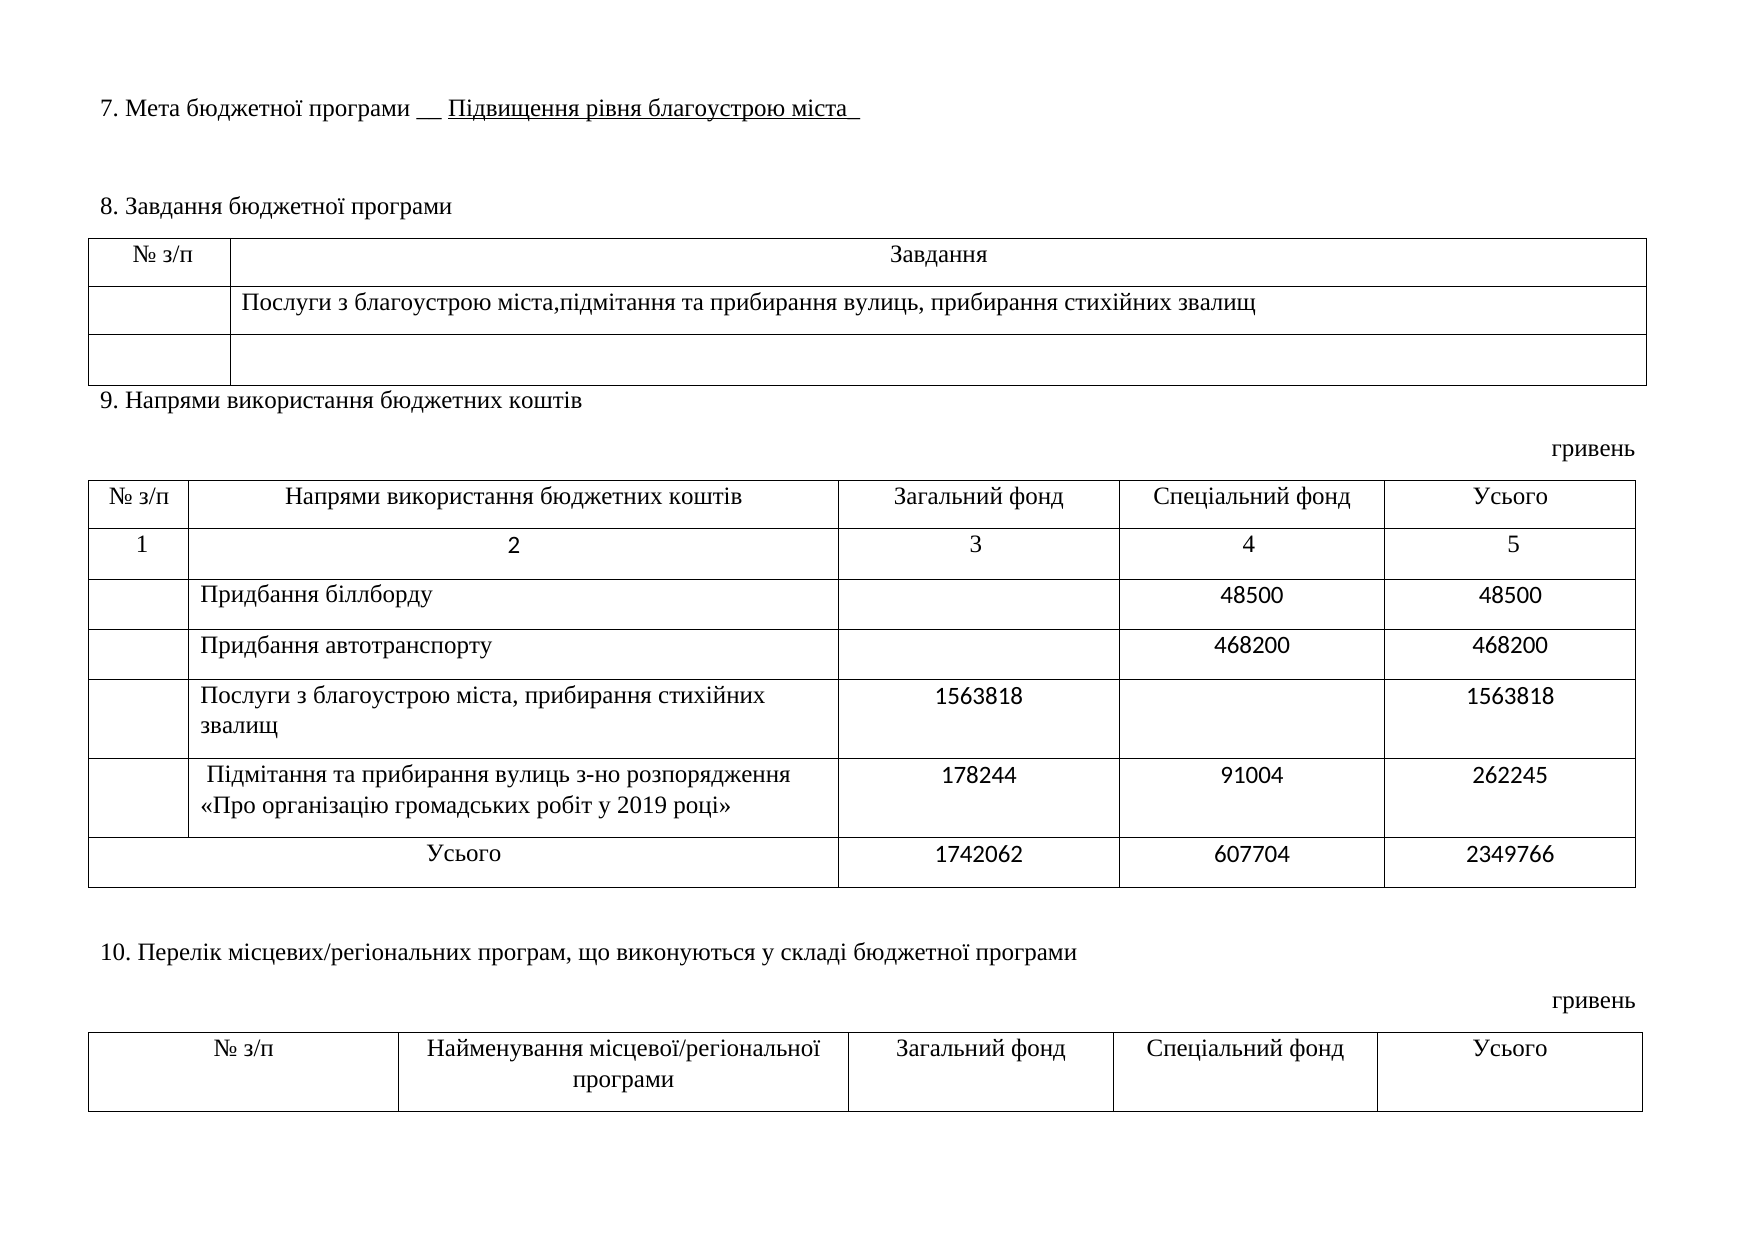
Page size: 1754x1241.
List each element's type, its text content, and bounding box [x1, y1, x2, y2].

table_cell Підмітання та прибирання вулиць з-но розпорядження «Про організацію громадських робіт у 2019 році» [189, 759, 838, 837]
table_cell № з/п [89, 1033, 398, 1111]
table_cell Найменування місцевої/регіональної програми [399, 1033, 848, 1111]
table_cell 2349766 [1385, 838, 1635, 887]
table_header 7. Мета бюджетної програми __ Підвищення рівня благоустрою міста_ [89, 89, 1647, 141]
table_cell Придбання автотранспорту [189, 630, 838, 679]
table_cell Послуги з благоустрою міста, прибирання стихійних звалищ [189, 680, 838, 758]
table_cell [231, 335, 1646, 384]
table_cell Усього [1378, 1033, 1642, 1111]
table_cell 91004 [1120, 759, 1384, 837]
table_cell [1647, 286, 1754, 334]
table_cell Загальний фонд [839, 481, 1119, 528]
table_cell [1636, 629, 1647, 679]
table_cell 262245 [1385, 759, 1635, 837]
table_cell Придбання біллборду [189, 580, 838, 629]
table_cell [839, 630, 1119, 679]
table_cell 3 [839, 529, 1119, 578]
table_cell 607704 [1120, 838, 1384, 887]
table_cell [1647, 629, 1754, 679]
table_cell Усього [1385, 481, 1635, 528]
table_cell [1636, 837, 1647, 887]
table_cell [1636, 480, 1647, 528]
table_cell 1 [89, 529, 188, 578]
table_cell 2 [189, 529, 838, 578]
table_cell гривень [89, 433, 1754, 480]
table_cell [1636, 579, 1647, 629]
table_cell 1742062 [839, 838, 1119, 887]
table_cell 1563818 [839, 680, 1119, 758]
table_cell Спеціальний фонд [1114, 1033, 1377, 1111]
table_cell 1563818 [1385, 680, 1635, 758]
table_cell [89, 680, 188, 758]
table_cell [839, 580, 1119, 629]
table_cell Загальний фонд [849, 1033, 1113, 1111]
table_header 10. Перелік місцевих/регіональних програм, що виконуються у складі бюджетної програми гривень [89, 938, 1647, 1032]
table_cell № з/п [89, 481, 188, 528]
table_cell 48500 [1385, 580, 1635, 629]
table_cell 468200 [1120, 630, 1384, 679]
table_cell [1643, 1032, 1647, 1111]
table_cell [1647, 837, 1754, 887]
table_cell [1647, 758, 1754, 837]
table_cell [1647, 528, 1754, 578]
table_cell [89, 630, 188, 679]
table_cell 468200 [1385, 630, 1635, 679]
table_cell [1647, 579, 1754, 629]
table_cell [1636, 528, 1647, 578]
table_cell [89, 335, 230, 384]
table_cell Послуги з благоустрою міста,підмітання та прибирання вулиць, прибирання стихійних звалищ [231, 287, 1646, 334]
table_cell Завдання [231, 239, 1646, 286]
table_header [1647, 191, 1754, 238]
table_cell [89, 759, 188, 837]
table_cell Спеціальний фонд [1120, 481, 1384, 528]
table_cell 4 [1120, 529, 1384, 578]
table_header 8. Завдання бюджетної програми [89, 191, 1647, 238]
table_cell 48500 [1120, 580, 1384, 629]
table_cell Усього [89, 838, 838, 887]
table_cell Напрями використання бюджетних коштів [189, 481, 838, 528]
table_cell 9. Напрями використання бюджетних коштів [89, 385, 1754, 433]
table_cell [1636, 758, 1647, 837]
table_cell [1647, 679, 1754, 758]
table_cell [1636, 679, 1647, 758]
table_cell [89, 287, 230, 334]
table_cell [1647, 238, 1754, 286]
table_cell [1647, 334, 1754, 384]
table_cell [1120, 680, 1384, 758]
table_cell № з/п [89, 239, 230, 286]
table_cell [89, 580, 188, 629]
table_cell 5 [1385, 529, 1635, 578]
table_cell [1647, 480, 1754, 528]
table_cell 178244 [839, 759, 1119, 837]
